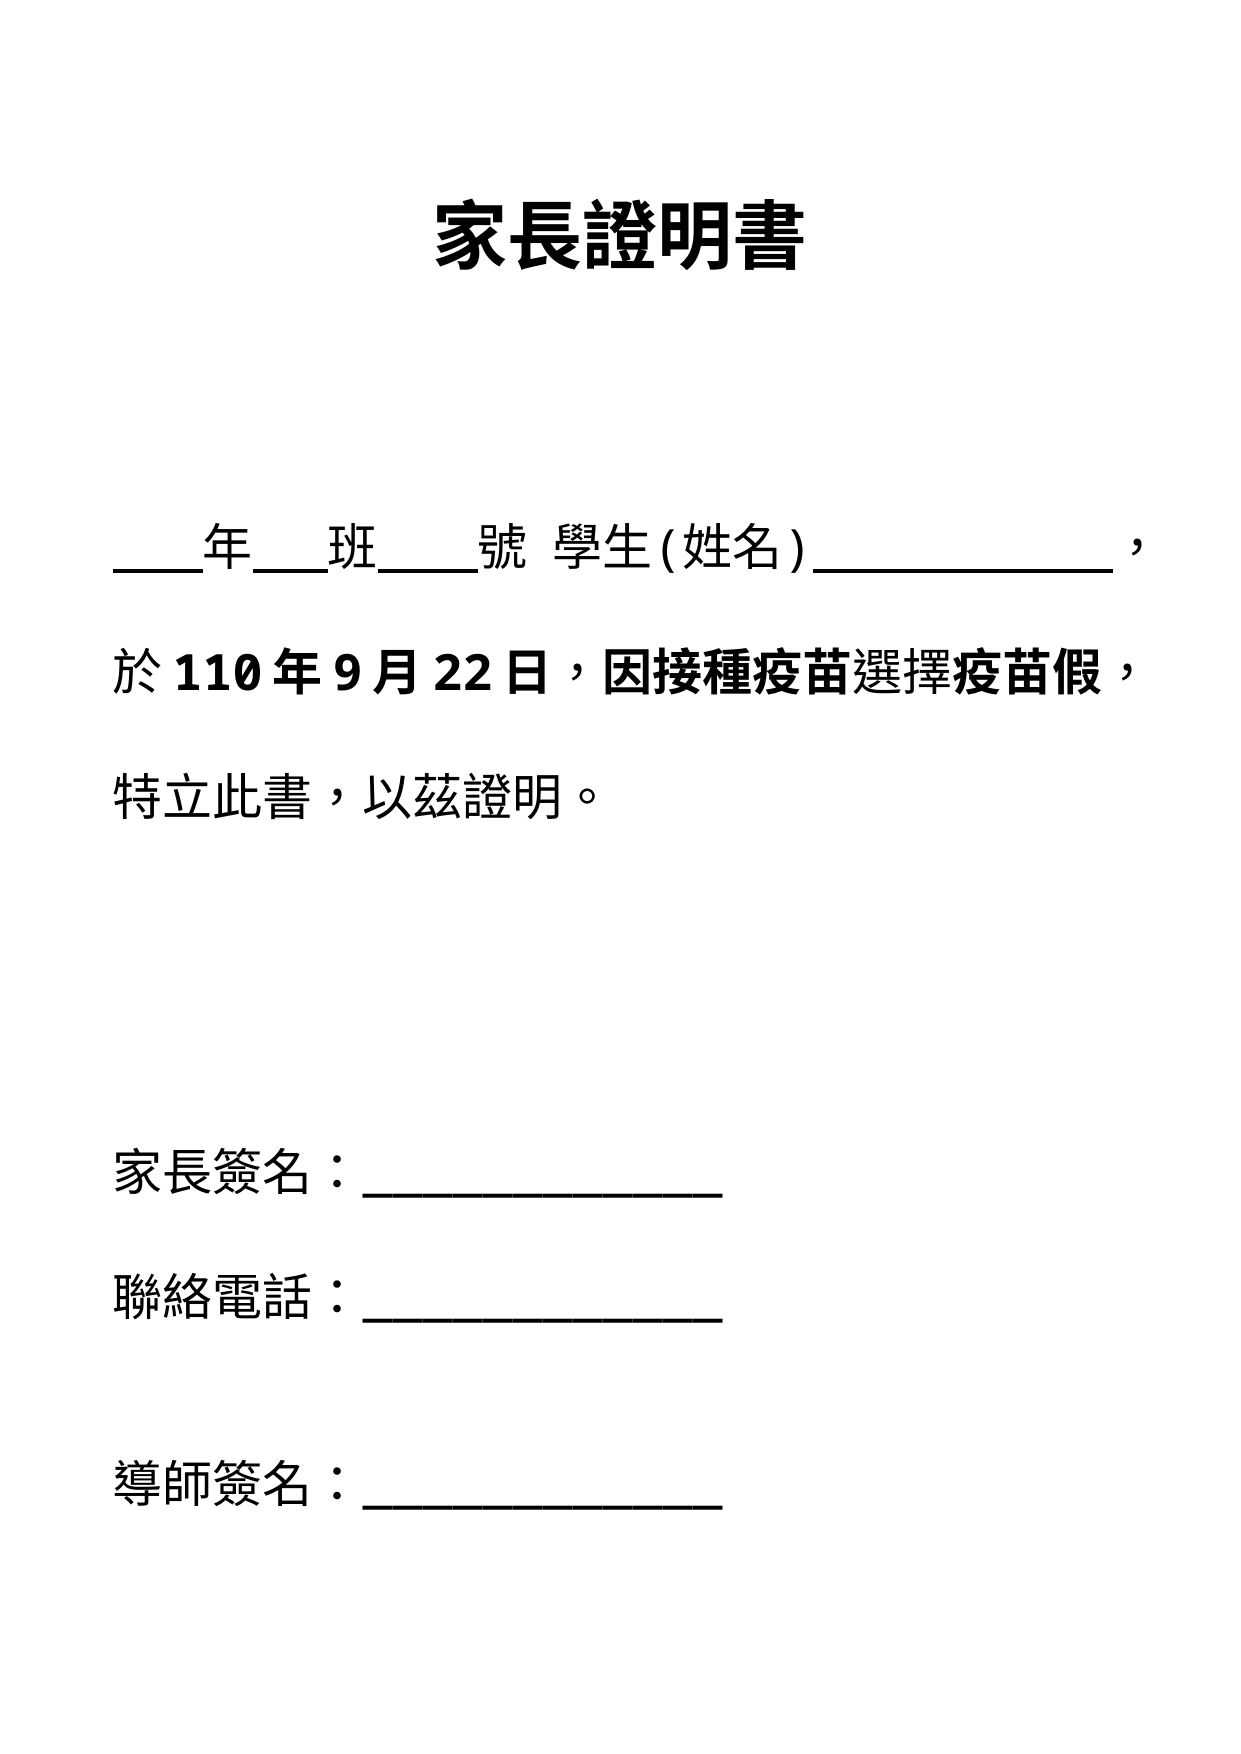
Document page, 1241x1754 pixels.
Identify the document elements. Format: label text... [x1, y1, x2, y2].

text 年 班 號 學生(姓名) ， [112, 471, 1128, 596]
text 導師簽名：____________ [112, 1408, 961, 1533]
text 家長簽名：____________ [112, 1096, 961, 1221]
text 於110年9月22日，因接種疫苗選擇疫苗假，特立此書，以茲證明。 [112, 596, 1128, 846]
text 家長證明書 [112, 158, 1128, 283]
text 聯絡電話：____________ [112, 1221, 961, 1346]
